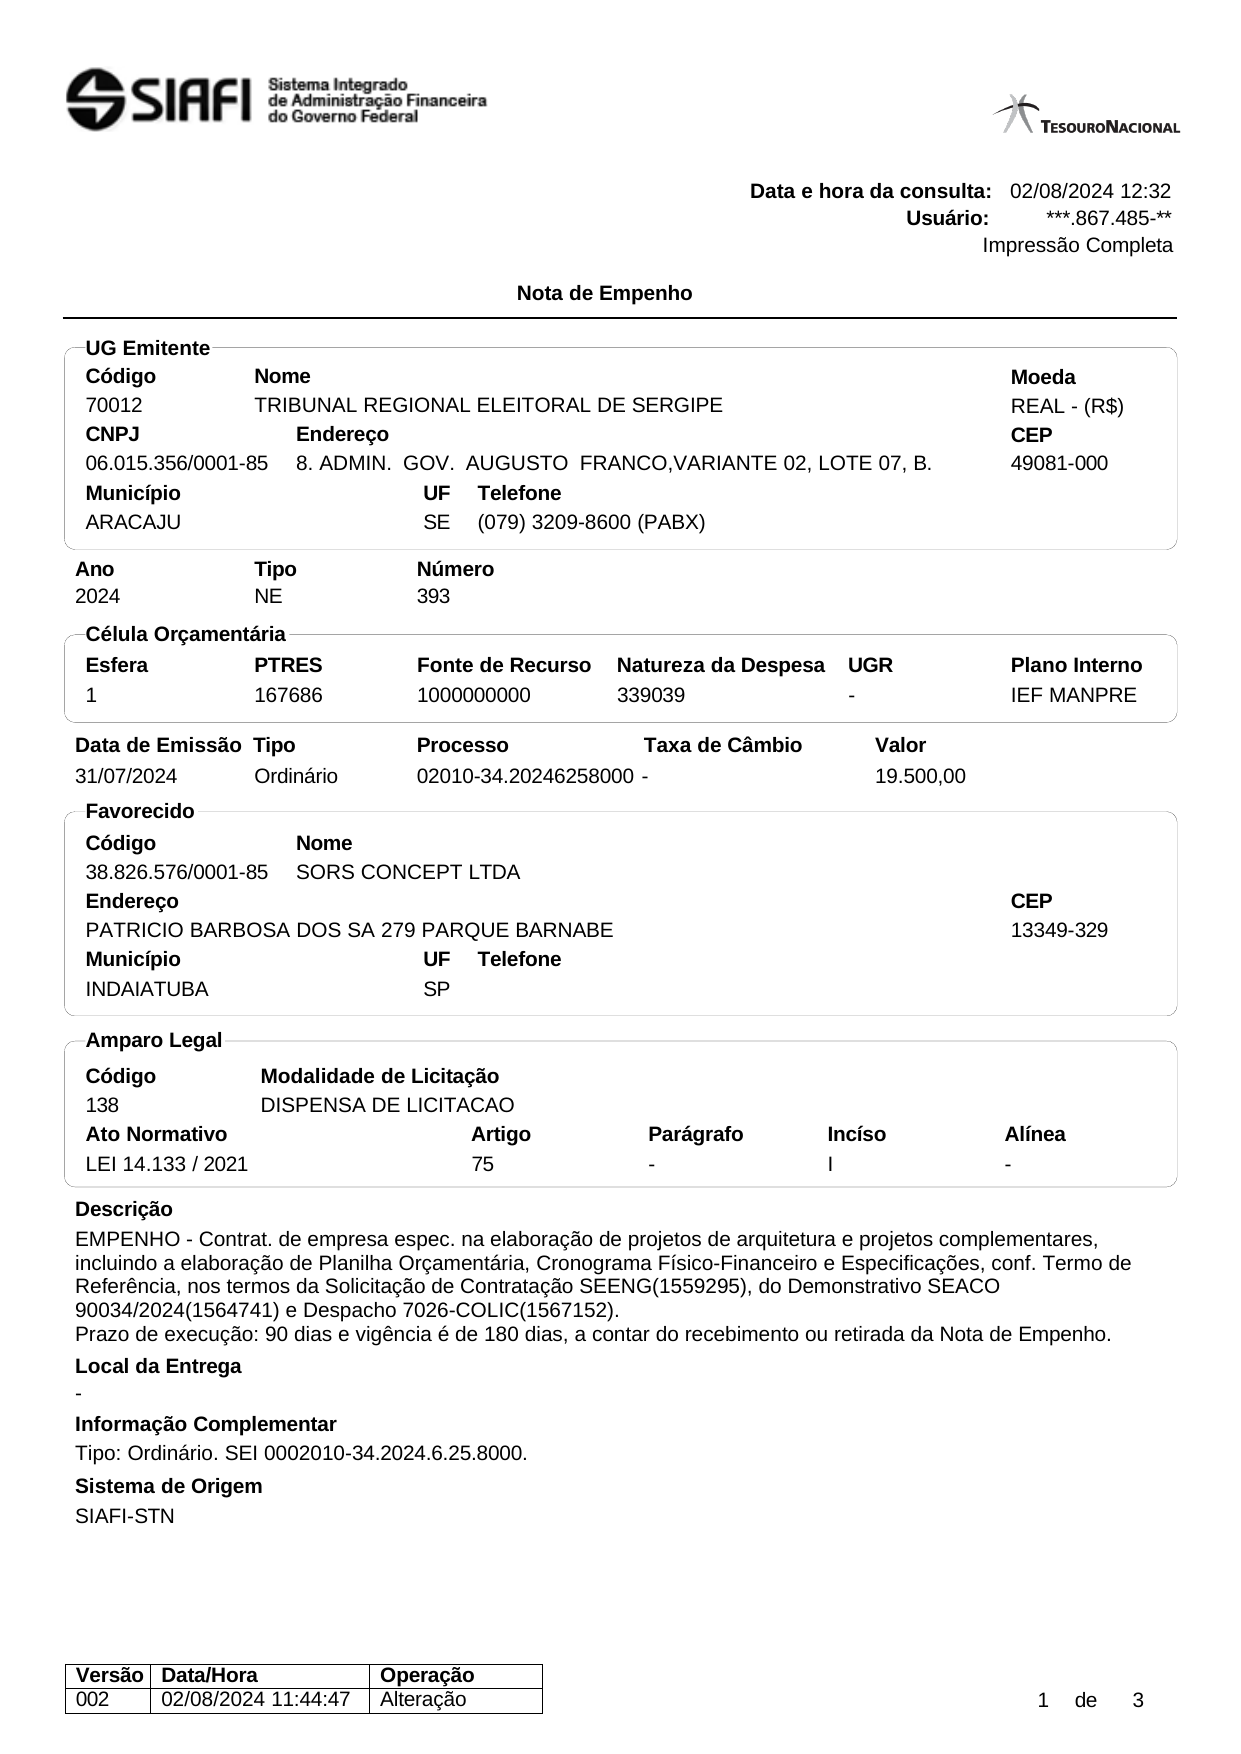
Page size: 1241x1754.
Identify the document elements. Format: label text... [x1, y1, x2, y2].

text Ato Normativo Artigo [85, 1122, 534, 1146]
text 167686 [254, 683, 326, 707]
table_cell 393 [357, 584, 502, 610]
text I [827, 1151, 889, 1175]
table_cell 002 [66, 1689, 150, 1713]
text Esfera [85, 654, 151, 677]
text EMPENHO - Contrat. de empresa espec. na elaboração de projetos de arquitetura e projetos complementares, incluindo a elaboração de Planilha Orçamentária, Cronograma Físico-Financeiro e Especificações, conf. Termo de Referência, nos termos da Solicitação de Contratação SEENG(1559295), do Demonstrativo SEACO 90034/2024(1564741) e Despacho 7026-COLIC(1567152). [75, 1226, 1163, 1322]
text CEP [1011, 890, 1112, 913]
text Endereço [296, 422, 726, 446]
text Prazo de execução: 90 dias e vigência é de 180 dias, a contar do recebimento ou retirada da Nota de Empenho. [75, 1322, 1163, 1346]
text Tipo: Ordinário. SEI 0002010-34.2024.6.25.8000. [75, 1441, 1163, 1465]
subtitle Descrição [75, 1197, 1163, 1221]
text 13349-329 [1011, 918, 1112, 942]
text - [648, 1151, 747, 1175]
text Nome [254, 364, 726, 388]
text (079) 3209-8600 (PABX) [477, 510, 709, 534]
table_cell NE [188, 584, 357, 610]
text Favorecido [85, 800, 616, 823]
text SE [423, 510, 453, 534]
subtitle Informação Complementar [75, 1412, 1163, 1436]
text Código Nome [85, 831, 616, 854]
text - [75, 1381, 1163, 1404]
text 1000000000 [417, 683, 535, 707]
text 06.015.356/0001-85 [85, 452, 274, 475]
text Moeda REAL - (R$) CEP [1011, 364, 1126, 446]
text 31/07/2024 Ordinário 02010-34.20246258000 - 19.500,00 [75, 764, 1163, 788]
text Telefone [477, 481, 709, 504]
text PATRICIO BARBOSA DOS SA 279 PARQUE BARNABE [85, 918, 616, 942]
text Endereço [85, 889, 616, 913]
text 138 DISPENSA DE LICITACAO [85, 1093, 534, 1117]
text Município [85, 481, 274, 504]
table_cell Alteração [370, 1689, 542, 1713]
text Telefone [477, 948, 565, 971]
subtitle Data de Emissão Tipo Processo Taxa de Câmbio Valor [75, 733, 1163, 757]
text UF [423, 481, 453, 504]
picture [65, 66, 488, 132]
text 8. ADMIN. GOV. AUGUSTO FRANCO,VARIANTE 02, LOTE 07, B. [296, 452, 936, 475]
text 49081-000 [1011, 451, 1126, 475]
table_header Ano [68, 558, 188, 584]
text Amparo Legal [85, 1029, 534, 1052]
table_header Versão [66, 1665, 150, 1688]
text LEI 14.133 / 2021 75 [85, 1151, 534, 1175]
text Célula Orçamentária [85, 623, 290, 646]
text ARACAJU [85, 510, 274, 534]
text INDAIATUBA [85, 976, 212, 1000]
text Município [85, 948, 212, 971]
subtitle Local da Entrega [75, 1353, 1163, 1377]
text Parágrafo [648, 1123, 747, 1146]
table_header Tipo [188, 558, 357, 584]
text UF [423, 948, 453, 971]
subtitle Sistema de Origem [75, 1474, 1163, 1498]
text 1 [85, 683, 151, 707]
text Alínea [1004, 1123, 1069, 1146]
text Fonte de Recurso Natureza da Despesa UGR [417, 654, 897, 677]
text PTRES [254, 654, 326, 677]
text Plano Interno [1011, 654, 1146, 677]
table_header Operação [370, 1665, 542, 1688]
text - [848, 683, 857, 707]
table_cell 02/08/2024 11:44:47 [151, 1689, 369, 1713]
text TRIBUNAL REGIONAL ELEITORAL DE SERGIPE [254, 393, 726, 417]
text CNPJ [85, 422, 213, 446]
text IEF MANPRE [1011, 683, 1146, 707]
table_cell 2024 [68, 584, 188, 610]
text UG Emitente Código 70012 [85, 335, 211, 417]
text - [1004, 1151, 1069, 1175]
picture [985, 83, 1190, 144]
table_header Número [357, 558, 502, 584]
text Código Modalidade de Licitação [85, 1064, 534, 1088]
text SIAFI-STN [75, 1503, 1163, 1527]
text SP [423, 976, 453, 1000]
text Incíso [827, 1123, 889, 1146]
table_header Data/Hora [151, 1665, 369, 1688]
text 339039 [617, 683, 688, 707]
text 38.826.576/0001-85 SORS CONCEPT LTDA [85, 860, 616, 884]
